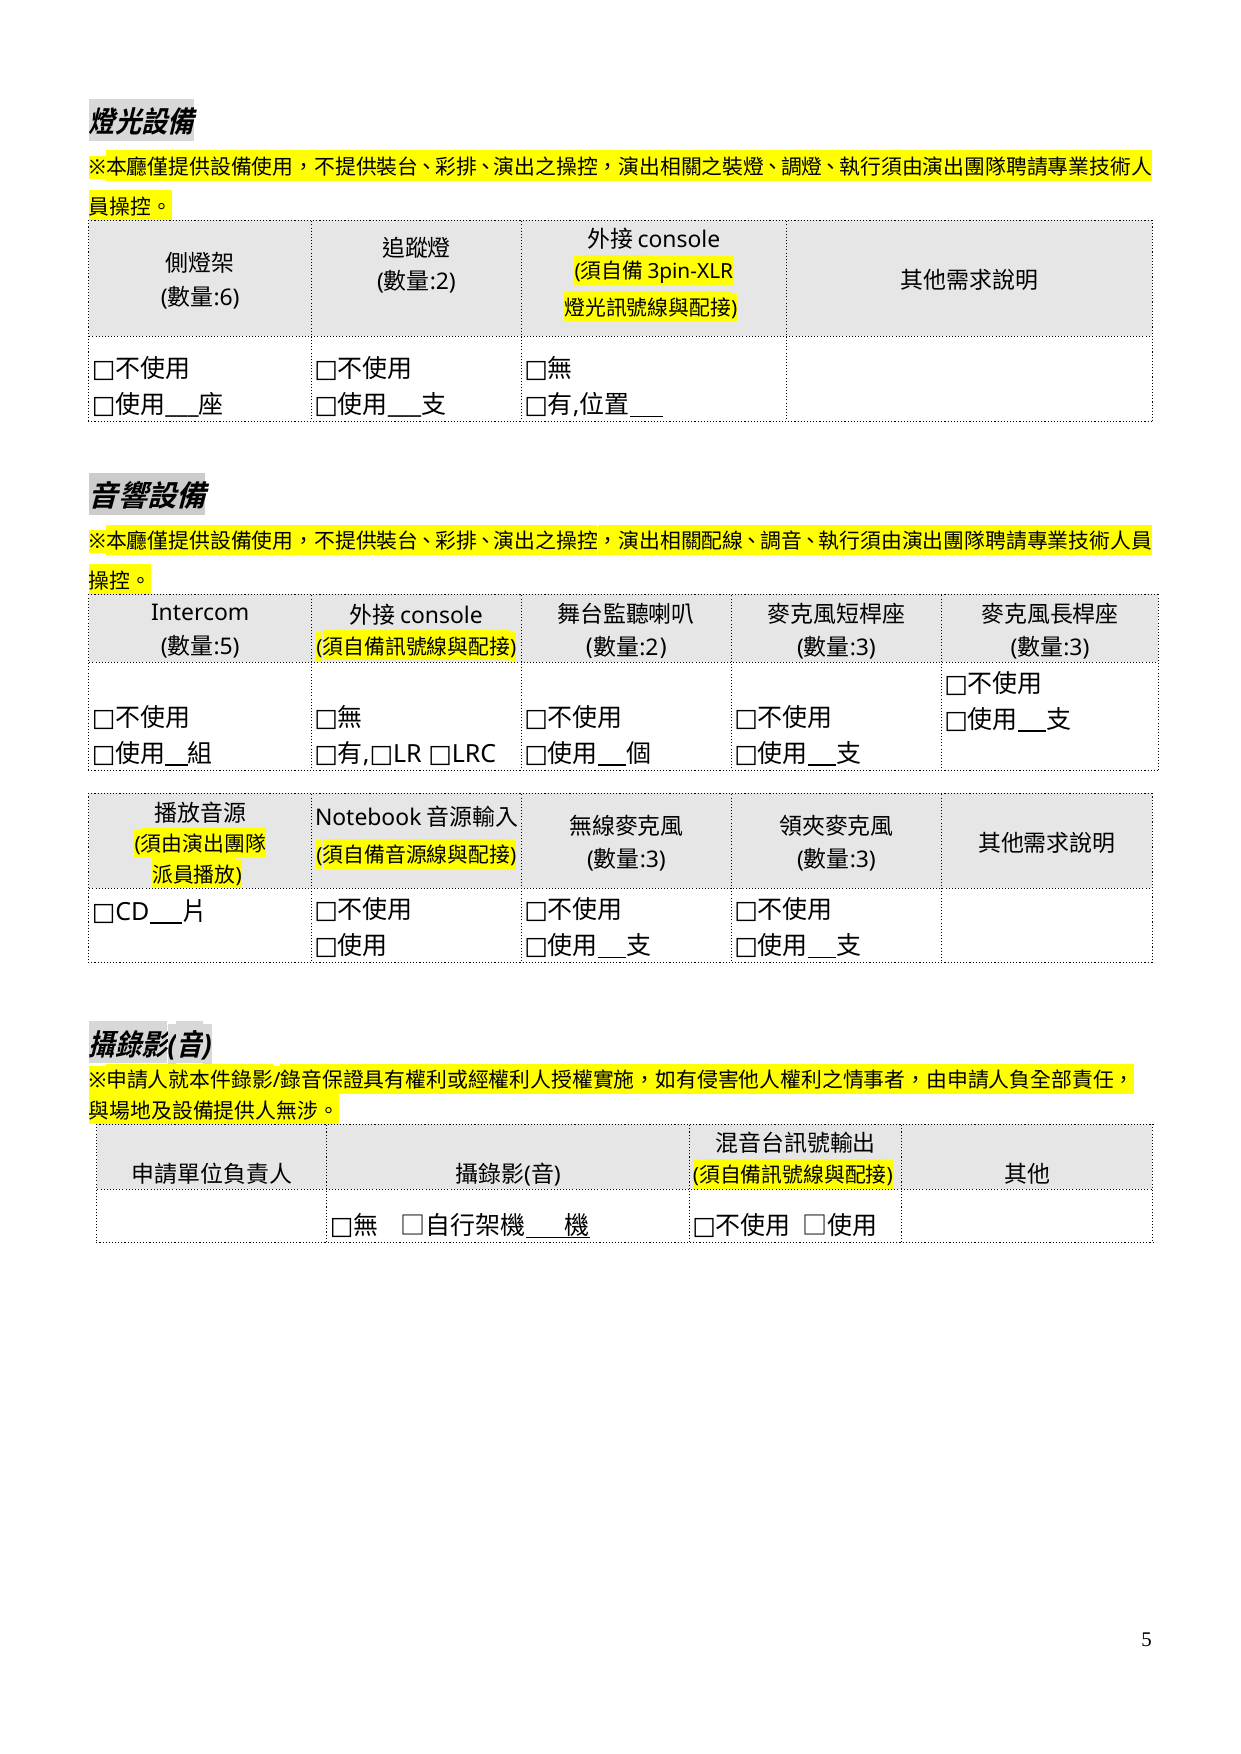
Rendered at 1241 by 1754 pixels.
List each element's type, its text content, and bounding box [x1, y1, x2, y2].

table_cell □不使用 □使用 支 [731, 662, 941, 769]
table_header 外接console (須自備訊號線與配接) [311, 594, 521, 662]
table_cell □不使用 □使用 支 [731, 888, 941, 962]
text ※本廳僅提供設備使用，不提供裝台、彩排、演出之操控，演出相關配線、調音、執行須由演出團隊聘請專業技術人員 [89, 524, 1152, 555]
text ※本廳僅提供設備使用，不提供裝台、彩排、演出之操控，演出相關之裝燈、調燈、執行須由演出團隊聘請專業技術人 [89, 150, 1152, 181]
table_header 申請單位負責人 [97, 1124, 327, 1189]
text 員操控。 [89, 190, 1152, 220]
table_header 其他 [902, 1124, 1152, 1189]
table_header Notebook音源輸入 (須自備音源線與配接) [311, 793, 521, 888]
table_cell □不使用 □使用 支 [941, 662, 1158, 769]
table_cell □不使用 □使用 個 [521, 662, 731, 769]
table_cell □不使用 □使用 [311, 888, 521, 962]
table_cell □不使用 □使用 [689, 1189, 902, 1242]
table_cell □無 □有,位置 [521, 336, 786, 421]
table_cell □無 □自行架機 機 [327, 1189, 689, 1242]
table_cell □不使用 □使用 組 [89, 662, 311, 769]
text 攝錄影(音) [89, 1021, 1152, 1064]
table_header 麥克風短桿座 (數量:3) [731, 594, 941, 662]
table_cell □CD 片 [89, 888, 311, 962]
table_header 其他需求說明 [786, 220, 1152, 336]
text ※申請人就本件錄影/錄音保證具有權利或經權利人授權實施，如有侵害他人權利之情事者，由申請人負全部責任，與場地及設備提供人無涉。 [89, 1064, 1152, 1124]
table_header 追蹤燈 (數量:2) [311, 220, 521, 336]
table_cell [941, 888, 1152, 962]
table_header 麥克風長桿座 (數量:3) [941, 594, 1158, 662]
table_header Intercom (數量:5) [89, 594, 311, 662]
table_header 混音台訊號輸出 (須自備訊號線與配接) [689, 1124, 902, 1189]
table_cell □不使用 □使用___支 [311, 336, 521, 421]
table_header 其他需求說明 [941, 793, 1152, 888]
table_header 無線麥克風 (數量:3) [521, 793, 731, 888]
table_cell □不使用 □使用___座 [89, 336, 311, 421]
text 操控。 [89, 564, 1152, 594]
table_header 側燈架 (數量:6) [89, 220, 311, 336]
table_header 舞台監聽喇叭 (數量:2) [521, 594, 731, 662]
table_header 播放音源 (須由演出團隊 派員播放) [89, 793, 311, 888]
table_header 攝錄影(音) [327, 1124, 689, 1189]
text 燈光設備 [89, 99, 1152, 141]
table_cell [902, 1189, 1152, 1242]
table_cell [786, 336, 1152, 421]
table_header 外接console (須自備3pin-XLR 燈光訊號線與配接) [521, 220, 786, 336]
table_cell □不使用 □使用 支 [521, 888, 731, 962]
table_cell [97, 1189, 327, 1242]
text 音響設備 [89, 473, 1152, 515]
table_cell □無 □有,□LR □LRC [311, 662, 521, 769]
table_header 領夾麥克風 (數量:3) [731, 793, 941, 888]
